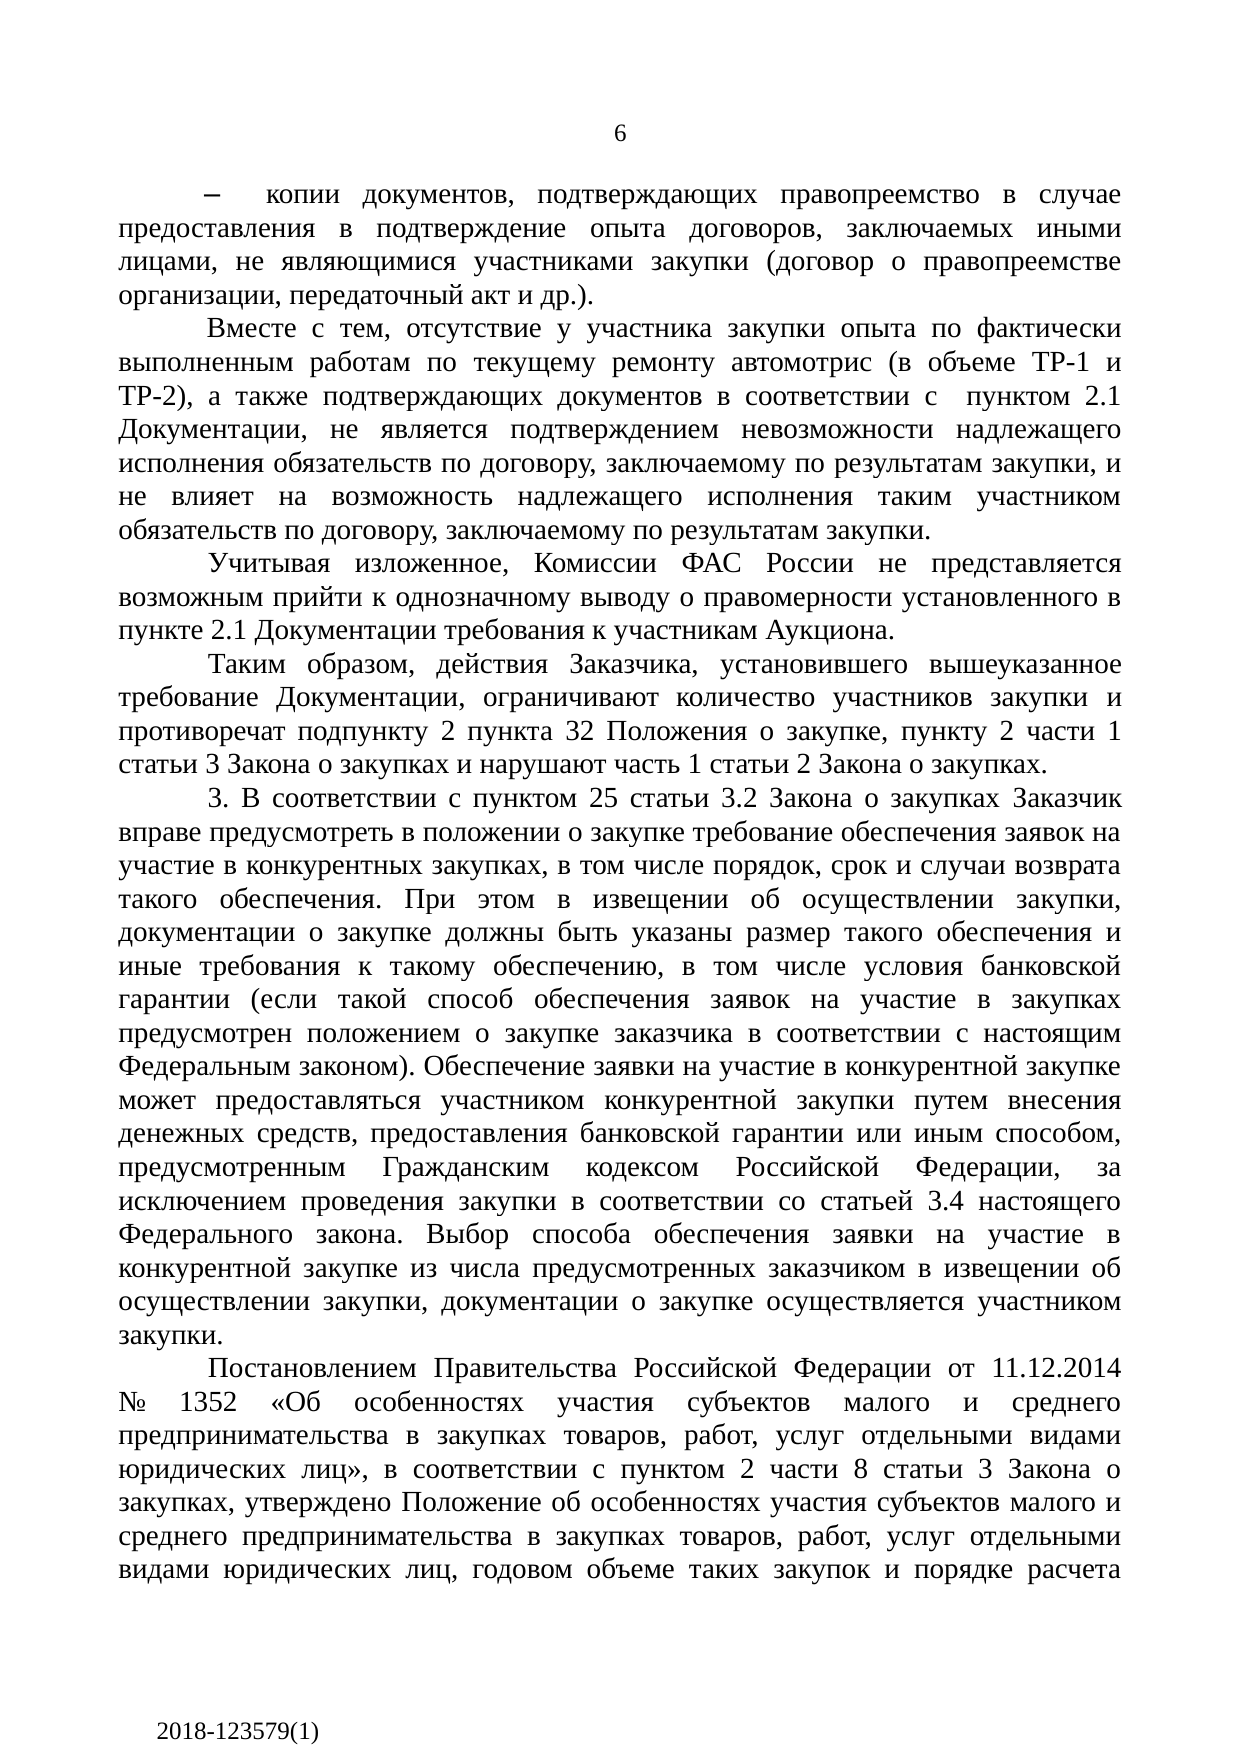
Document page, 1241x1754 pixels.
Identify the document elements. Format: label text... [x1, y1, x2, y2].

text Постановлением Правительства Российской Федерации от 11.12.2014 № 1352 «Об особенностях участия субъектов малого и среднего предпринимательства в закупках товаров, работ, услуг отдельными видами юридических лиц», в соответствии с пунктом 2 части 8 статьи 3 Закона о закупках, утверждено Положение об особенностях участия субъектов малого и среднего предпринимательства в закупках товаров, работ, услуг отдельными видами юридических лиц, годовом объеме таких закупок и порядке расчета [118, 1350, 1122, 1585]
list копии документов, подтверждающих правопреемство в случае предоставления в подтверждение опыта договоров, заключаемых иными лицами, не являющимися участниками закупки (договор о правопреемстве организации, передаточный акт и др.). [118, 176, 1122, 311]
text 3. В соответствии с пунктом 25 статьи 3.2 Закона о закупках Заказчик вправе предусмотреть в положении о закупке требование обеспечения заявок на участие в конкурентных закупках, в том числе порядок, срок и случаи возврата такого обеспечения. При этом в извещении об осуществлении закупки, документации о закупке должны быть указаны размер такого обеспечения и иные требования к такому обеспечению, в том числе условия банковской гарантии (если такой способ обеспечения заявок на участие в закупках предусмотрен положением о закупке заказчика в соответствии с настоящим Федеральным законом). Обеспечение заявки на участие в конкурентной закупке может предоставляться участником конкурентной закупки путем внесения денежных средств, предоставления банковской гарантии или иным способом, предусмотренным Гражданским кодексом Российской Федерации, за исключением проведения закупки в соответствии со статьей 3.4 настоящего Федерального закона. Выбор способа обеспечения заявки на участие в конкурентной закупке из числа предусмотренных заказчиком в извещении об осуществлении закупки, документации о закупке осуществляется участником закупки. [118, 780, 1122, 1350]
text Вместе с тем, отсутствие у участника закупки опыта по фактически выполненным работам по текущему ремонту автомотрис (в объеме ТР-1 и ТР-2), а также подтверждающих документов в соответствии с пунктом 2.1 Документации, не является подтверждением невозможности надлежащего исполнения обязательств по договору, заключаемому по результатам закупки, и не влияет на возможность надлежащего исполнения таким участником обязательств по договору, заключаемому по результатам закупки. [118, 311, 1122, 545]
text Таким образом, действия Заказчика, установившего вышеуказанное требование Документации, ограничивают количество участников закупки и противоречат подпункту 2 пункта 32 Положения о закупке, пункту 2 части 1 статьи 3 Закона о закупках и нарушают часть 1 статьи 2 Закона о закупках. [118, 646, 1122, 780]
text Учитывая изложенное, Комиссии ФАС России не представляется возможным прийти к однозначному выводу о правомерности установленного в пункте 2.1 Документации требования к участникам Аукциона. [118, 545, 1122, 646]
